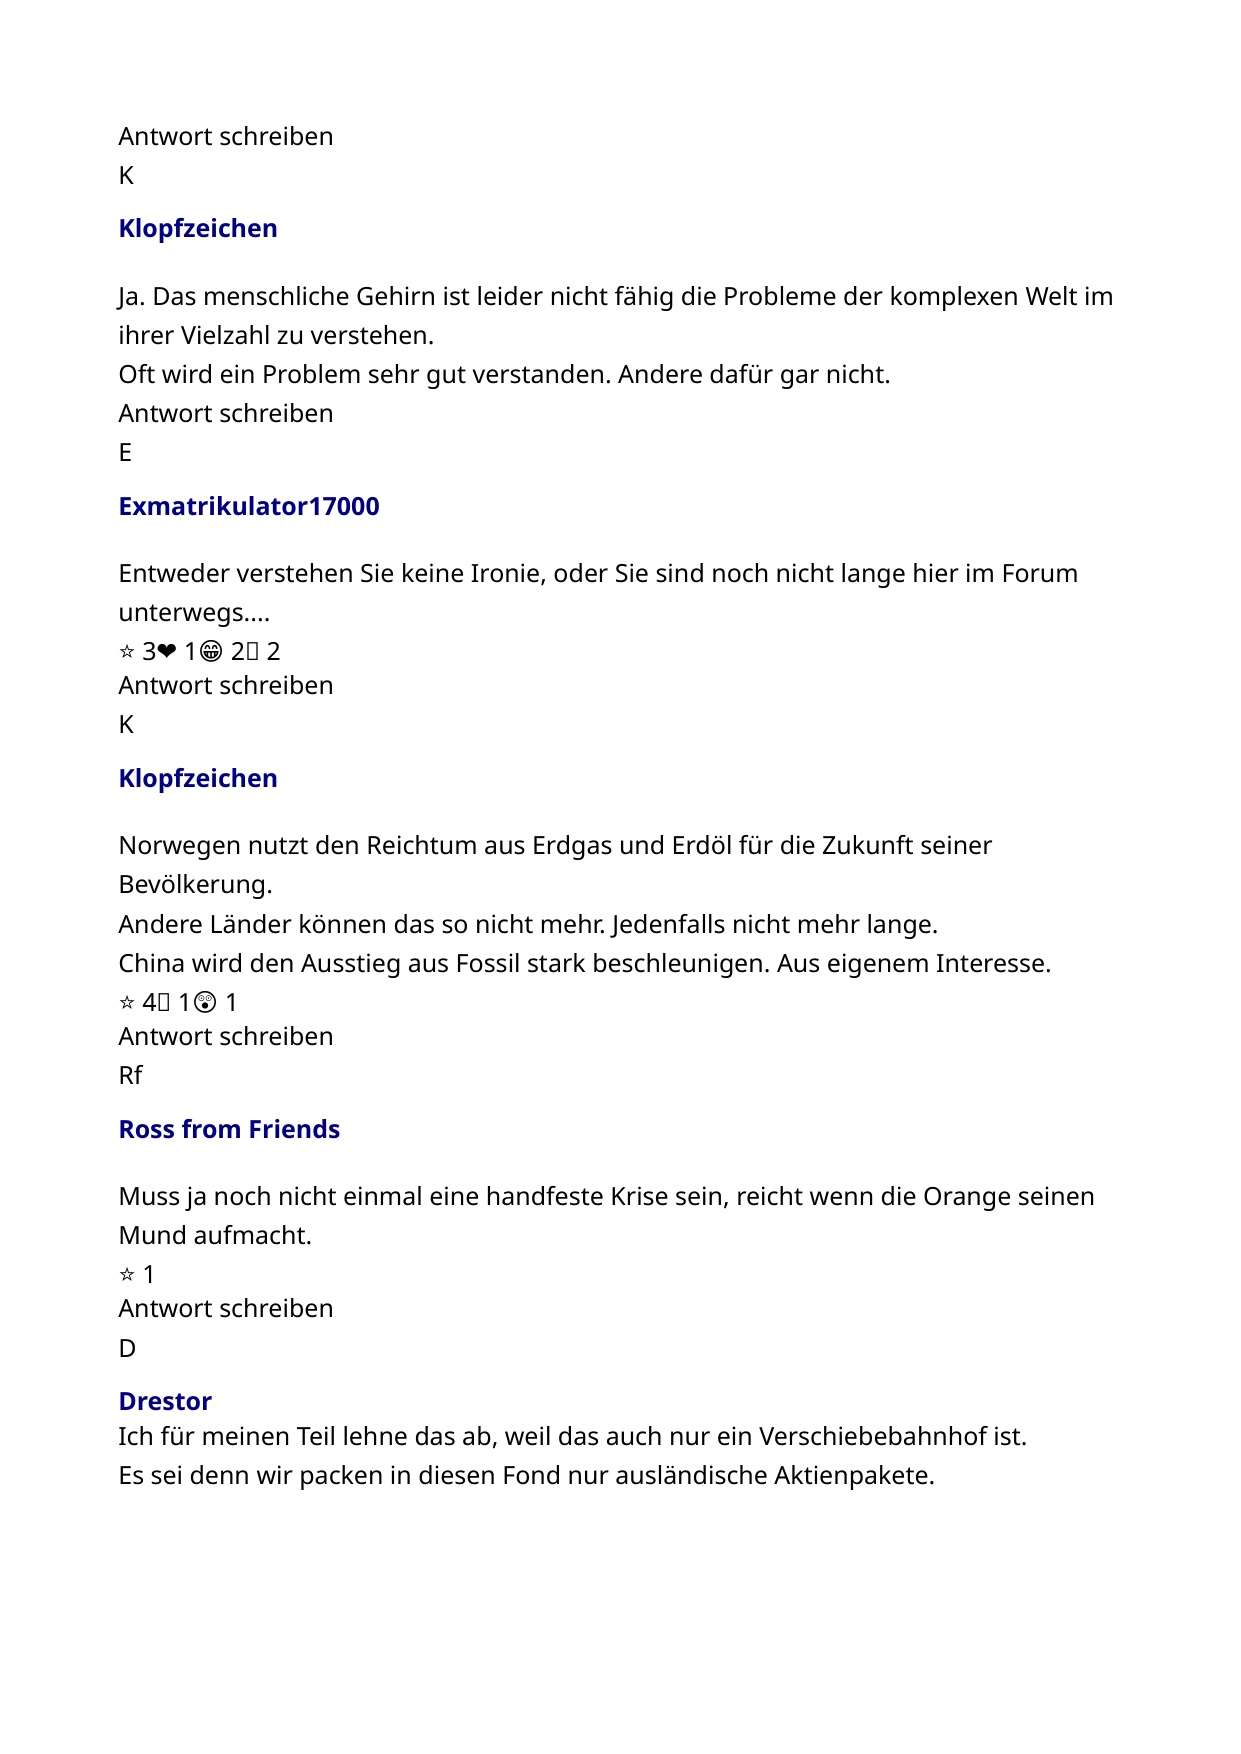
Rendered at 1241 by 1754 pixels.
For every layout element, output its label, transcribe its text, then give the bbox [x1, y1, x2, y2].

text Andere Länder können das so nicht mehr. Jedenfalls nicht mehr lange. [118, 906, 1122, 940]
text Antwort schreiben [118, 118, 1122, 152]
text Ich für meinen Teil lehne das ab, weil das auch nur ein Verschiebebahnhof ist. [118, 1418, 1122, 1452]
text Oft wird ein Problem sehr gut verstanden. Andere dafür gar nicht. [118, 356, 1122, 391]
text ⭐️ 4🤨 1😲 1 [118, 985, 1122, 1019]
text Rf [118, 1058, 1122, 1092]
text K [118, 157, 1122, 191]
text Muss ja noch nicht einmal eine handfeste Krise sein, reicht wenn die Orange seinen Mund aufmacht. [118, 1179, 1122, 1252]
text Norwegen nutzt den Reichtum aus Erdgas und Erdöl für die Zukunft seiner Bevölkerung. [118, 828, 1122, 901]
text Ja. Das menschliche Gehirn ist leider nicht fähig die Probleme der komplexen Welt im ihrer Vielzahl zu verstehen. [118, 278, 1122, 351]
text E [118, 435, 1122, 469]
text Entweder verstehen Sie keine Ironie, oder Sie sind noch nicht lange hier im Forum unterwegs.... [118, 556, 1122, 629]
text Antwort schreiben [118, 396, 1122, 430]
text Antwort schreiben [118, 1291, 1122, 1325]
text K [118, 707, 1122, 741]
subtitle Drestor [118, 1384, 1122, 1418]
text Antwort schreiben [118, 1019, 1122, 1053]
subtitle Ross from Friends [118, 1112, 1122, 1146]
text ⭐️ 1 [118, 1257, 1122, 1291]
text China wird den Ausstieg aus Fossil stark beschleunigen. Aus eigenem Interesse. [118, 946, 1122, 979]
text D [118, 1330, 1122, 1364]
subtitle Klopfzeichen [118, 761, 1122, 795]
text Es sei denn wir packen in diesen Fond nur ausländische Aktienpakete. [118, 1457, 1122, 1491]
subtitle Exmatrikulator17000 [118, 488, 1122, 523]
subtitle Klopfzeichen [118, 211, 1122, 245]
text ⭐️ 3❤️ 1😁 2🤨 2 [118, 634, 1122, 668]
text Antwort schreiben [118, 668, 1122, 702]
